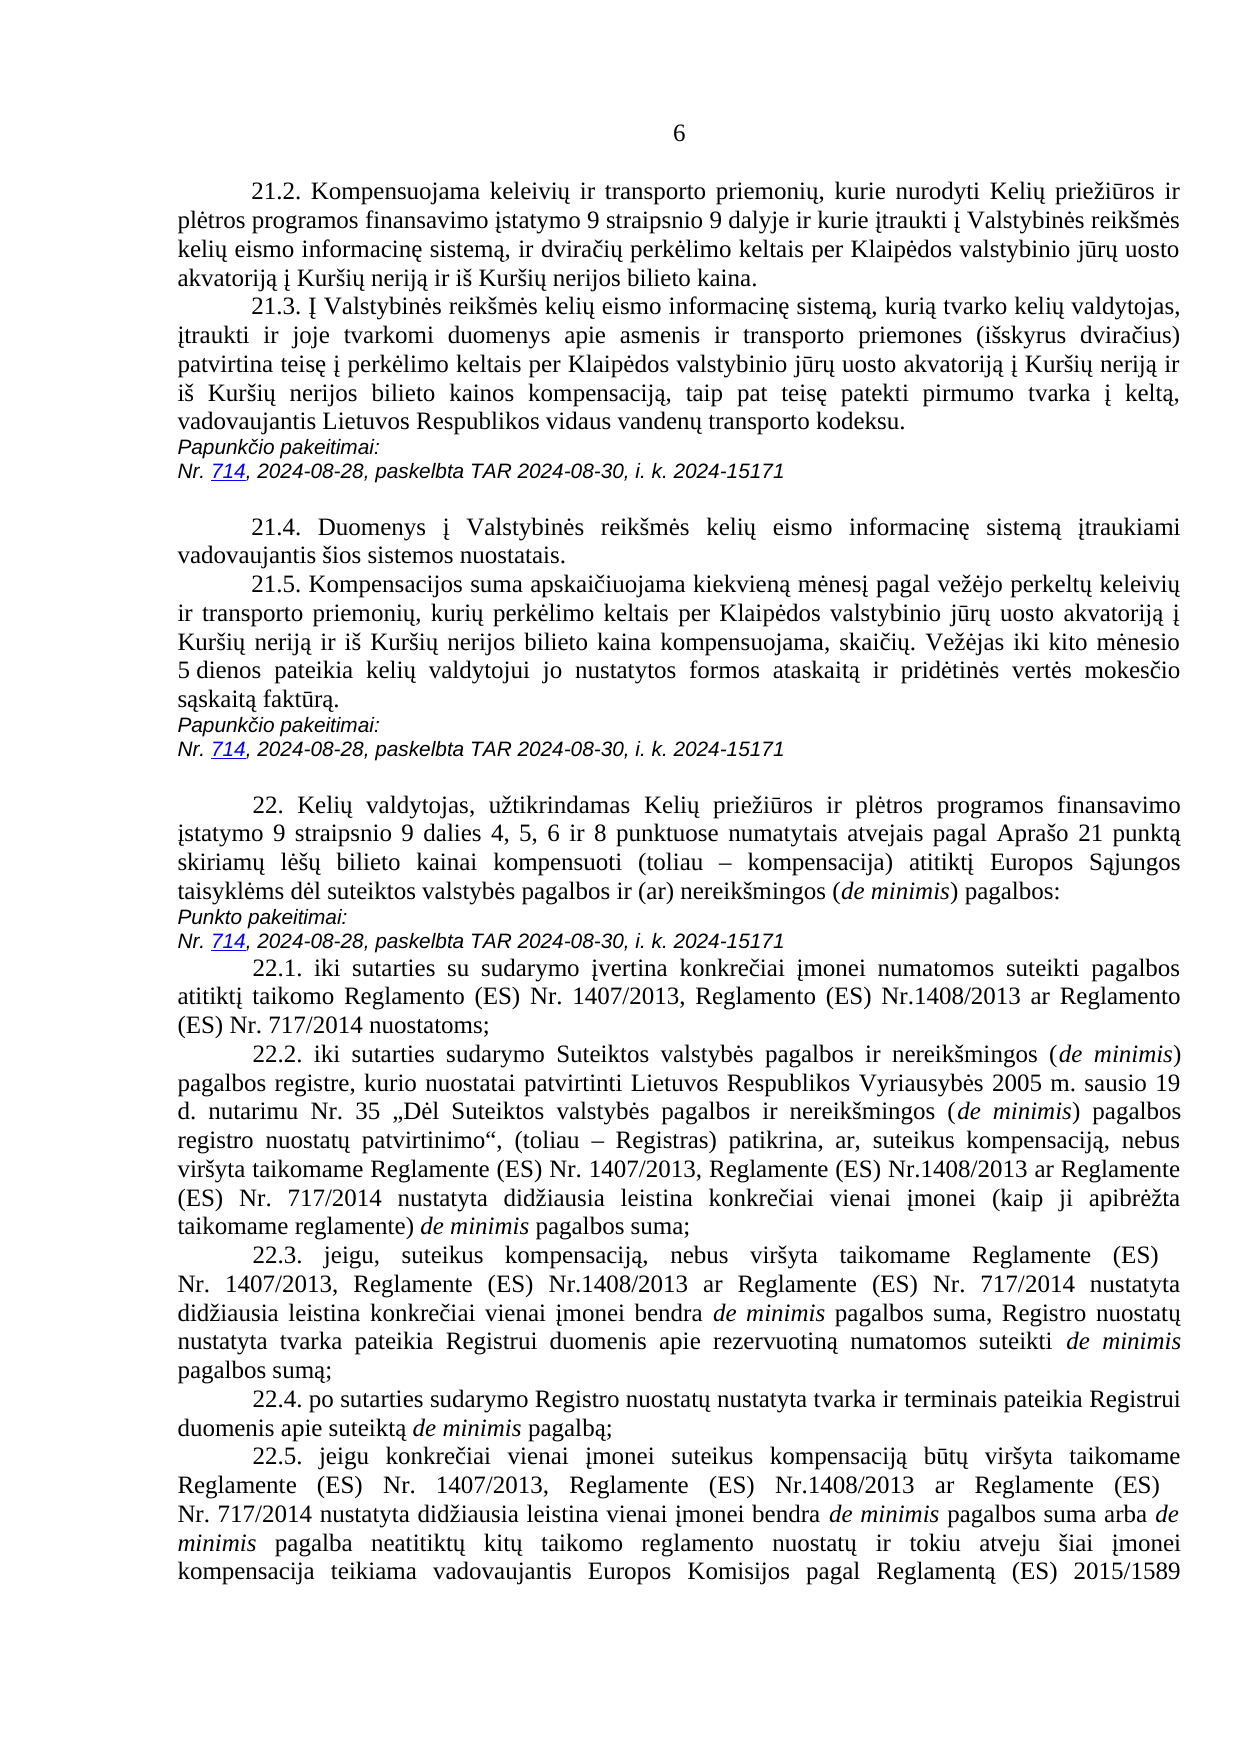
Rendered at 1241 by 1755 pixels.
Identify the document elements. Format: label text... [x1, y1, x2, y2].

text Nr. 714, 2024-08-28, paskelbta TAR 2024-08-30, i. k. 2024-15171 [177, 929, 1181, 953]
text Nr. 714, 2024-08-28, paskelbta TAR 2024-08-30, i. k. 2024-15171 [177, 459, 1181, 483]
text 22.4. po sutarties sudarymo Registro nuostatų nustatyta tvarka ir terminais pateikia Registrui duomenis apie suteiktą de minimis pagalbą; [177, 1384, 1181, 1441]
text Punkto pakeitimai: [177, 905, 1181, 929]
text 21.2. Kompensuojama keleivių ir transporto priemonių, kurie nurodyti Kelių priežiūros ir plėtros programos finansavimo įstatymo 9 straipsnio 9 dalyje ir kurie įtraukti į Valstybinės reikšmės kelių eismo informacinę sistemą, ir dviračių perkėlimo keltais per Klaipėdos valstybinio jūrų uosto akvatoriją į Kuršių neriją ir iš Kuršių nerijos bilieto kaina. [177, 176, 1181, 291]
text 21.4. Duomenys į Valstybinės reikšmės kelių eismo informacinę sistemą įtraukiami vadovaujantis šios sistemos nuostatais. [177, 512, 1181, 569]
text 22.3. jeigu, suteikus kompensaciją, nebus viršyta taikomame Reglamente (ES) Nr. 1407/2013, Reglamente (ES) Nr.1408/2013 ar Reglamente (ES) Nr. 717/2014 nustatyta didžiausia leistina konkrečiai vienai įmonei bendra de minimis pagalbos suma, Registro nuostatų nustatyta tvarka pateikia Registrui duomenis apie rezervuotiną numatomos suteikti de minimis pagalbos sumą; [177, 1240, 1181, 1384]
text 22. Kelių valdytojas, užtikrindamas Kelių priežiūros ir plėtros programos finansavimo įstatymo 9 straipsnio 9 dalies 4, 5, 6 ir 8 punktuose numatytais atvejais pagal Aprašo 21 punktą skiriamų lėšų bilieto kainai kompensuoti (toliau – kompensacija) atitiktį Europos Sąjungos taisyklėms dėl suteiktos valstybės pagalbos ir (ar) nereikšmingos (de minimis) pagalbos: [177, 790, 1181, 905]
text 21.3. Į Valstybinės reikšmės kelių eismo informacinę sistemą, kurią tvarko kelių valdytojas, įtraukti ir joje tvarkomi duomenys apie asmenis ir transporto priemones (išskyrus dviračius) patvirtina teisę į perkėlimo keltais per Klaipėdos valstybinio jūrų uosto akvatoriją į Kuršių neriją ir iš Kuršių nerijos bilieto kainos kompensaciją, taip pat teisę patekti pirmumo tvarka į keltą, vadovaujantis Lietuvos Respublikos vidaus vandenų transporto kodeksu. [177, 291, 1181, 435]
text 22.1. iki sutarties su sudarymo įvertina konkrečiai įmonei numatomos suteikti pagalbos atitiktį taikomo Reglamento (ES) Nr. 1407/2013, Reglamento (ES) Nr.1408/2013 ar Reglamento (ES) Nr. 717/2014 nuostatoms; [177, 953, 1181, 1039]
text Nr. 714, 2024-08-28, paskelbta TAR 2024-08-30, i. k. 2024-15171 [177, 737, 1181, 761]
text 21.5. Kompensacijos suma apskaičiuojama kiekvieną mėnesį pagal vežėjo perkeltų keleivių ir transporto priemonių, kurių perkėlimo keltais per Klaipėdos valstybinio jūrų uosto akvatoriją į Kuršių neriją ir iš Kuršių nerijos bilieto kaina kompensuojama, skaičių. Vežėjas iki kito mėnesio 5 dienos pateikia kelių valdytojui jo nustatytos formos ataskaitą ir pridėtinės vertės mokesčio sąskaitą faktūrą. [177, 569, 1181, 713]
text 22.5. jeigu konkrečiai vienai įmonei suteikus kompensaciją būtų viršyta taikomame Reglamente (ES) Nr. 1407/2013, Reglamente (ES) Nr.1408/2013 ar Reglamente (ES) Nr. 717/2014 nustatyta didžiausia leistina vienai įmonei bendra de minimis pagalbos suma arba de minimis pagalba neatitiktų kitų taikomo reglamento nuostatų ir tokiu atveju šiai įmonei kompensacija teikiama vadovaujantis Europos Komisijos pagal Reglamentą (ES) 2015/1589 [177, 1441, 1181, 1585]
text Papunkčio pakeitimai: [177, 713, 1181, 737]
text Papunkčio pakeitimai: [177, 435, 1181, 459]
text 22.2. iki sutarties sudarymo Suteiktos valstybės pagalbos ir nereikšmingos (de minimis) pagalbos registre, kurio nuostatai patvirtinti Lietuvos Respublikos Vyriausybės 2005 m. sausio 19 d. nutarimu Nr. 35 „Dėl Suteiktos valstybės pagalbos ir nereikšmingos (de minimis) pagalbos registro nuostatų patvirtinimo“, (toliau – Registras) patikrina, ar, suteikus kompensaciją, nebus viršyta taikomame Reglamente (ES) Nr. 1407/2013, Reglamente (ES) Nr.1408/2013 ar Reglamente (ES) Nr. 717/2014 nustatyta didžiausia leistina konkrečiai vienai įmonei (kaip ji apibrėžta taikomame reglamente) de minimis pagalbos suma; [177, 1039, 1181, 1240]
